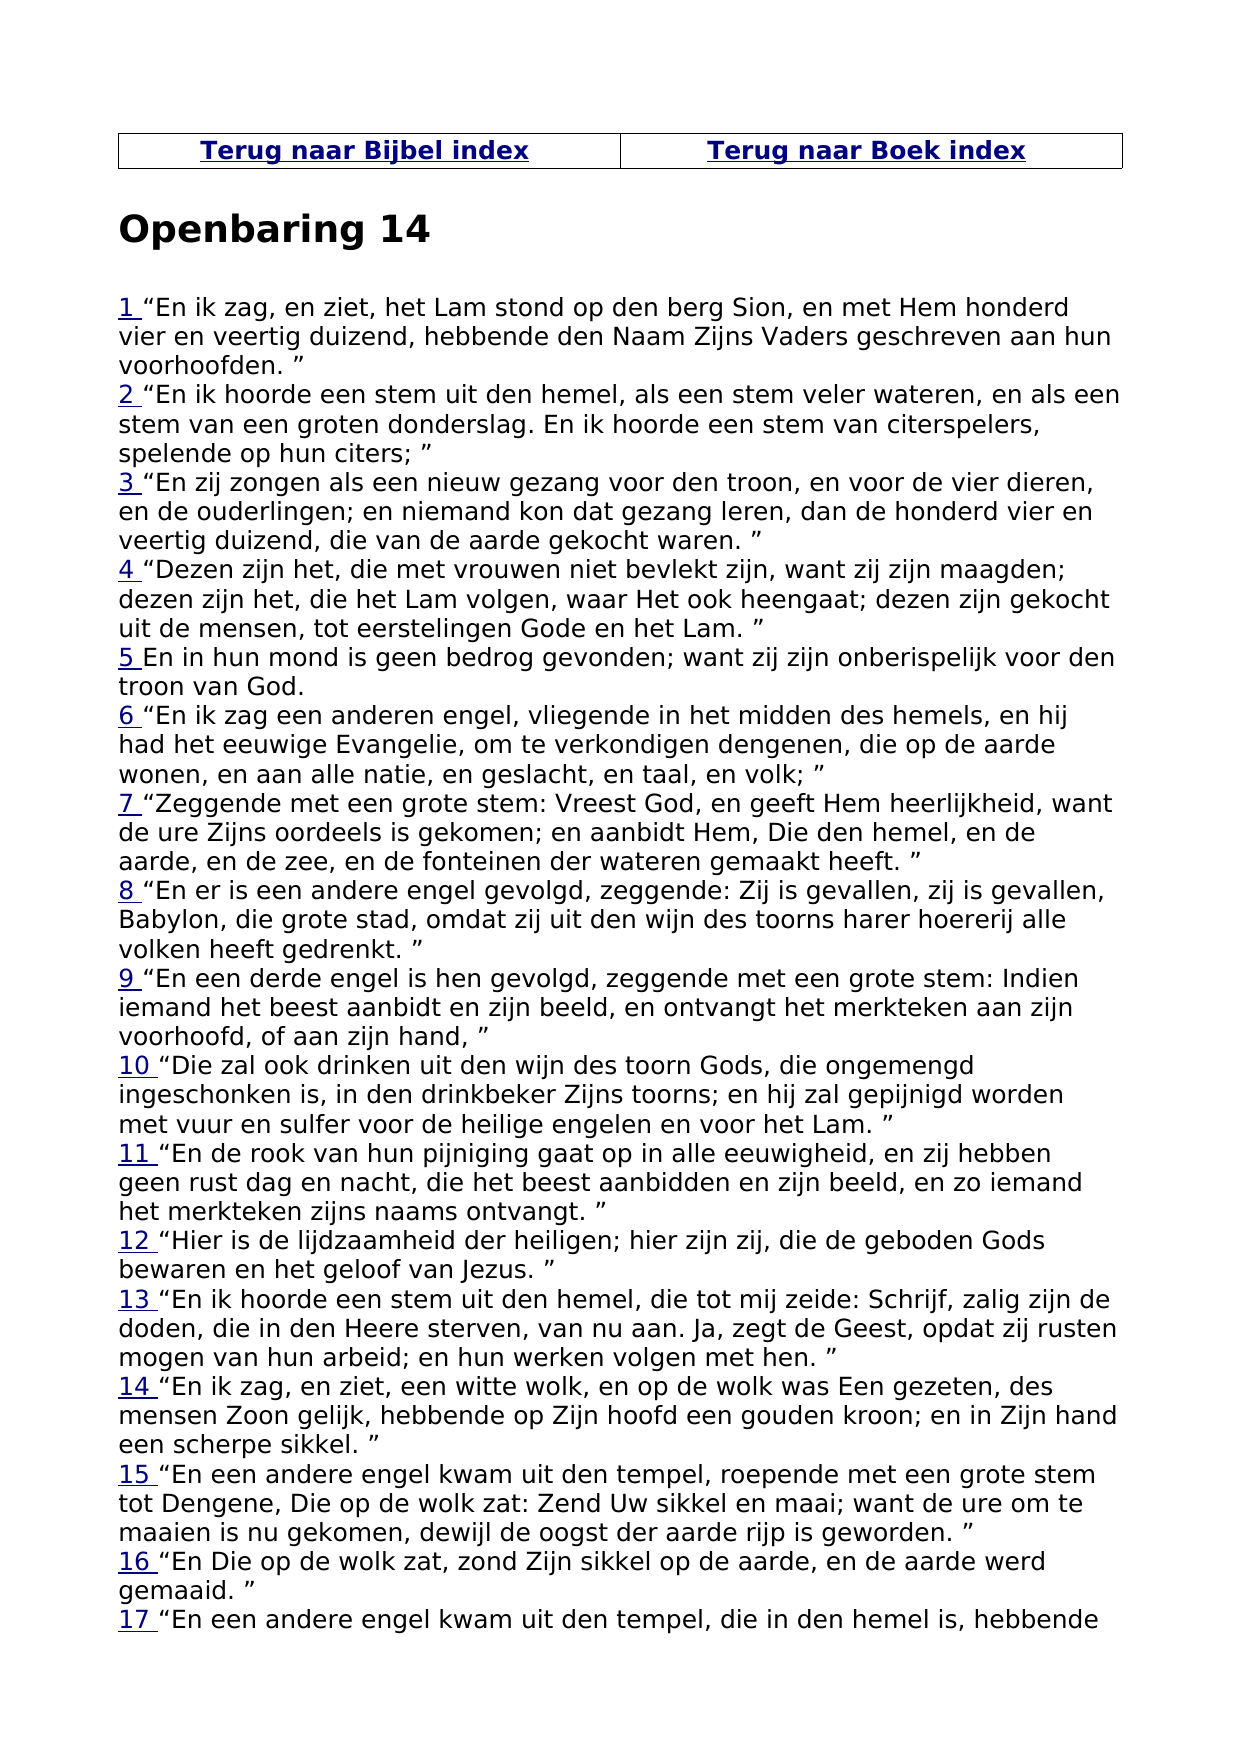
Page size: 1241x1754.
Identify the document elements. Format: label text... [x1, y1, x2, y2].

subtitle Openbaring 14 [118, 208, 1122, 252]
text 1 “En ik zag, en ziet, het Lam stond op den berg Sion, en met Hem honderd vier en veertig duizend, hebbende den Naam Zijns Vaders geschreven aan hun voorhoofden. ” 2 “En ik hoorde een stem uit den hemel, als een stem veler wateren, en als een stem van een groten donderslag. En ik hoorde een stem van citerspelers, spelende op hun citers; ” 3 “En zij zongen als een nieuw gezang voor den troon, en voor de vier dieren, en de ouderlingen; en niemand kon dat gezang leren, dan de honderd vier en veertig duizend, die van de aarde gekocht waren. ” 4 “Dezen zijn het, die met vrouwen niet bevlekt zijn, want zij zijn maagden; dezen zijn het, die het Lam volgen, waar Het ook heengaat; dezen zijn gekocht uit de mensen, tot eerstelingen Gode en het Lam. ” 5 En in hun mond is geen bedrog gevonden; want zij zijn onberispelijk voor den troon van God. 6 “En ik zag een anderen engel, vliegende in het midden des hemels, en hij had het eeuwige Evangelie, om te verkondigen dengenen, die op de aarde wonen, en aan alle natie, en geslacht, en taal, en volk; ” 7 “Zeggende met een grote stem: Vreest God, en geeft Hem heerlijkheid, want de ure Zijns oordeels is gekomen; en aanbidt Hem, Die den hemel, en de aarde, en de zee, en de fonteinen der wateren gemaakt heeft. ” 8 “En er is een andere engel gevolgd, zeggende: Zij is gevallen, zij is gevallen, Babylon, die grote stad, omdat zij uit den wijn des toorns harer hoererij alle volken heeft gedrenkt. ” 9 “En een derde engel is hen gevolgd, zeggende met een grote stem: Indien iemand het beest aanbidt en zijn beeld, en ontvangt het merkteken aan zijn voorhoofd, of aan zijn hand, ” 10 “Die zal ook drinken uit den wijn des toorn Gods, die ongemengd ingeschonken is, in den drinkbeker Zijns toorns; en hij zal gepijnigd worden met vuur en sulfer voor de heilige engelen en voor het Lam. ” 11 “En de rook van hun pijniging gaat op in alle eeuwigheid, en zij hebben geen rust dag en nacht, die het beest aanbidden en zijn beeld, en zo iemand het merkteken zijns naams ontvangt. ” 12 “Hier is de lijdzaamheid der heiligen; hier zijn zij, die de geboden Gods bewaren en het geloof van Jezus. ” 13 “En ik hoorde een stem uit den hemel, die tot mij zeide: Schrijf, zalig zijn de doden, die in den Heere sterven, van nu aan. Ja, zegt de Geest, opdat zij rusten mogen van hun arbeid; en hun werken volgen met hen. ” 14 “En ik zag, en ziet, een witte wolk, en op de wolk was Een gezeten, des mensen Zoon gelijk, hebbende op Zijn hoofd een gouden kroon; en in Zijn hand een scherpe sikkel. ” 15 “En een andere engel kwam uit den tempel, roepende met een grote stem tot Dengene, Die op de wolk zat: Zend Uw sikkel en maai; want de ure om te maaien is nu gekomen, dewijl de oogst der aarde rijp is geworden. ” 16 “En Die op de wolk zat, zond Zijn sikkel op de aarde, en de aarde werd gemaaid. ” 17 “En een andere engel kwam uit den tempel, die in den hemel is, hebbende [118, 264, 1122, 1635]
table_header Terug naar Bijbel index [119, 134, 620, 168]
table_header Terug naar Boek index [621, 134, 1122, 168]
